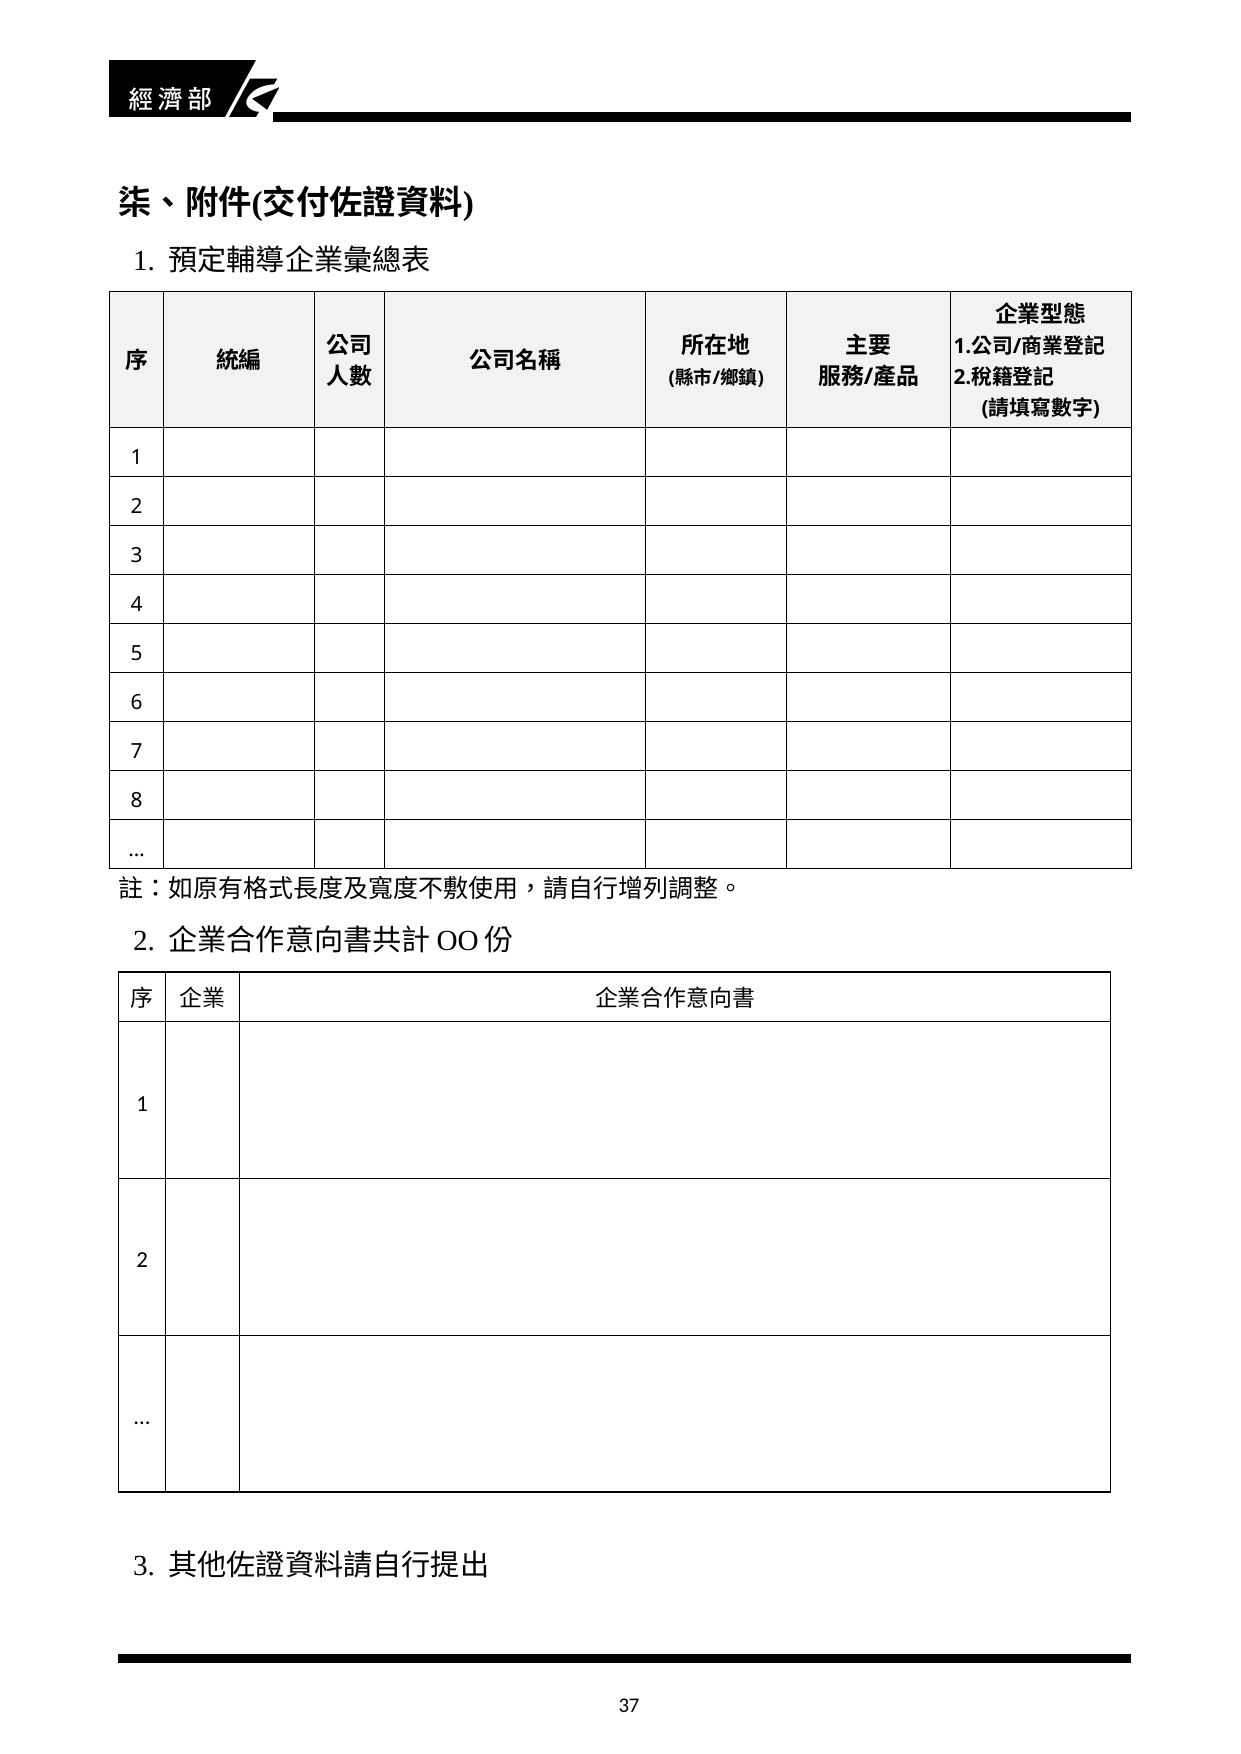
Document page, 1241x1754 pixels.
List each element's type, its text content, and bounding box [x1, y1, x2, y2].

table_cell [646, 820, 786, 867]
table_cell [787, 820, 950, 867]
table_cell 2 [110, 477, 163, 525]
table_cell 4 [110, 575, 163, 623]
table_cell [646, 722, 786, 769]
table_cell [951, 673, 1131, 721]
table_cell [315, 820, 384, 867]
table_cell [951, 575, 1131, 623]
text 柒、附件(交付佐證資料) [118, 174, 1122, 224]
table_cell [385, 526, 645, 574]
table_header 企業型態 1.公司/商業登記 2.稅籍登記 (請填寫數字) [951, 292, 1131, 427]
text 註：如原有格式長度及寬度不敷使用，請自行增列調整。 [118, 869, 1122, 905]
table_cell [315, 428, 384, 476]
table_cell [951, 771, 1131, 818]
table_header 統編 [164, 292, 314, 427]
table_cell [385, 820, 645, 867]
table_cell [315, 722, 384, 769]
table_header 序 [119, 973, 165, 1021]
table_cell [646, 624, 786, 672]
table_cell [164, 575, 314, 623]
table_cell [646, 477, 786, 525]
table_cell [164, 624, 314, 672]
table_cell [787, 575, 950, 623]
table_cell [385, 477, 645, 525]
table_cell [787, 526, 950, 574]
table_cell [787, 722, 950, 769]
table_header 主要 服務/產品 [787, 292, 950, 427]
table_cell [164, 673, 314, 721]
table_cell 8 [110, 771, 163, 818]
table_cell 7 [110, 722, 163, 769]
table_cell [951, 428, 1131, 476]
table_cell [240, 1022, 1110, 1178]
table_cell [164, 722, 314, 769]
table_cell [315, 771, 384, 818]
table_cell [166, 1022, 239, 1178]
table_cell [315, 477, 384, 525]
table_header 序 [110, 292, 163, 427]
table_cell [951, 526, 1131, 574]
table_cell [385, 722, 645, 769]
table_cell [385, 575, 645, 623]
table_header 所在地 (縣市/鄉鎮) [646, 292, 786, 427]
table_cell [315, 673, 384, 721]
list 預定輔導企業彙總表 [133, 237, 1122, 279]
table_cell [164, 771, 314, 818]
table_cell … [110, 820, 163, 867]
table_header 公司名稱 [385, 292, 645, 427]
table_cell [951, 722, 1131, 769]
table_cell 3 [110, 526, 163, 574]
table_cell [646, 771, 786, 818]
table_header 公司 人數 [315, 292, 384, 427]
table_cell [646, 428, 786, 476]
table_cell [166, 1179, 239, 1334]
table_cell [385, 673, 645, 721]
table_cell [787, 428, 950, 476]
table_cell [315, 624, 384, 672]
list 其他佐證資料請自行提出 [133, 1542, 1122, 1583]
table_cell [164, 428, 314, 476]
table_cell [164, 526, 314, 574]
table_cell [951, 624, 1131, 672]
table_cell [240, 1179, 1110, 1334]
table_cell [951, 820, 1131, 867]
table_cell [787, 771, 950, 818]
table_cell [646, 526, 786, 574]
table_cell [385, 624, 645, 672]
table_cell [385, 428, 645, 476]
table_cell [787, 624, 950, 672]
table_cell … [119, 1336, 165, 1491]
table_cell [315, 575, 384, 623]
table_header 企業 [166, 973, 239, 1021]
table_cell [240, 1336, 1110, 1491]
table_cell [164, 820, 314, 867]
table_cell [385, 771, 645, 818]
picture [109, 60, 279, 117]
table_cell [951, 477, 1131, 525]
table_cell [315, 526, 384, 574]
table_header 企業合作意向書 [240, 973, 1110, 1021]
table_cell [646, 673, 786, 721]
table_cell [166, 1336, 239, 1491]
table_cell 2 [119, 1179, 165, 1334]
table_cell [787, 477, 950, 525]
table_cell [787, 673, 950, 721]
list 企業合作意向書共計OO份 [133, 917, 1122, 959]
table_cell [646, 575, 786, 623]
table_cell 1 [119, 1022, 165, 1178]
table_cell 5 [110, 624, 163, 672]
table_cell 6 [110, 673, 163, 721]
table_cell [164, 477, 314, 525]
table_cell 1 [110, 428, 163, 476]
